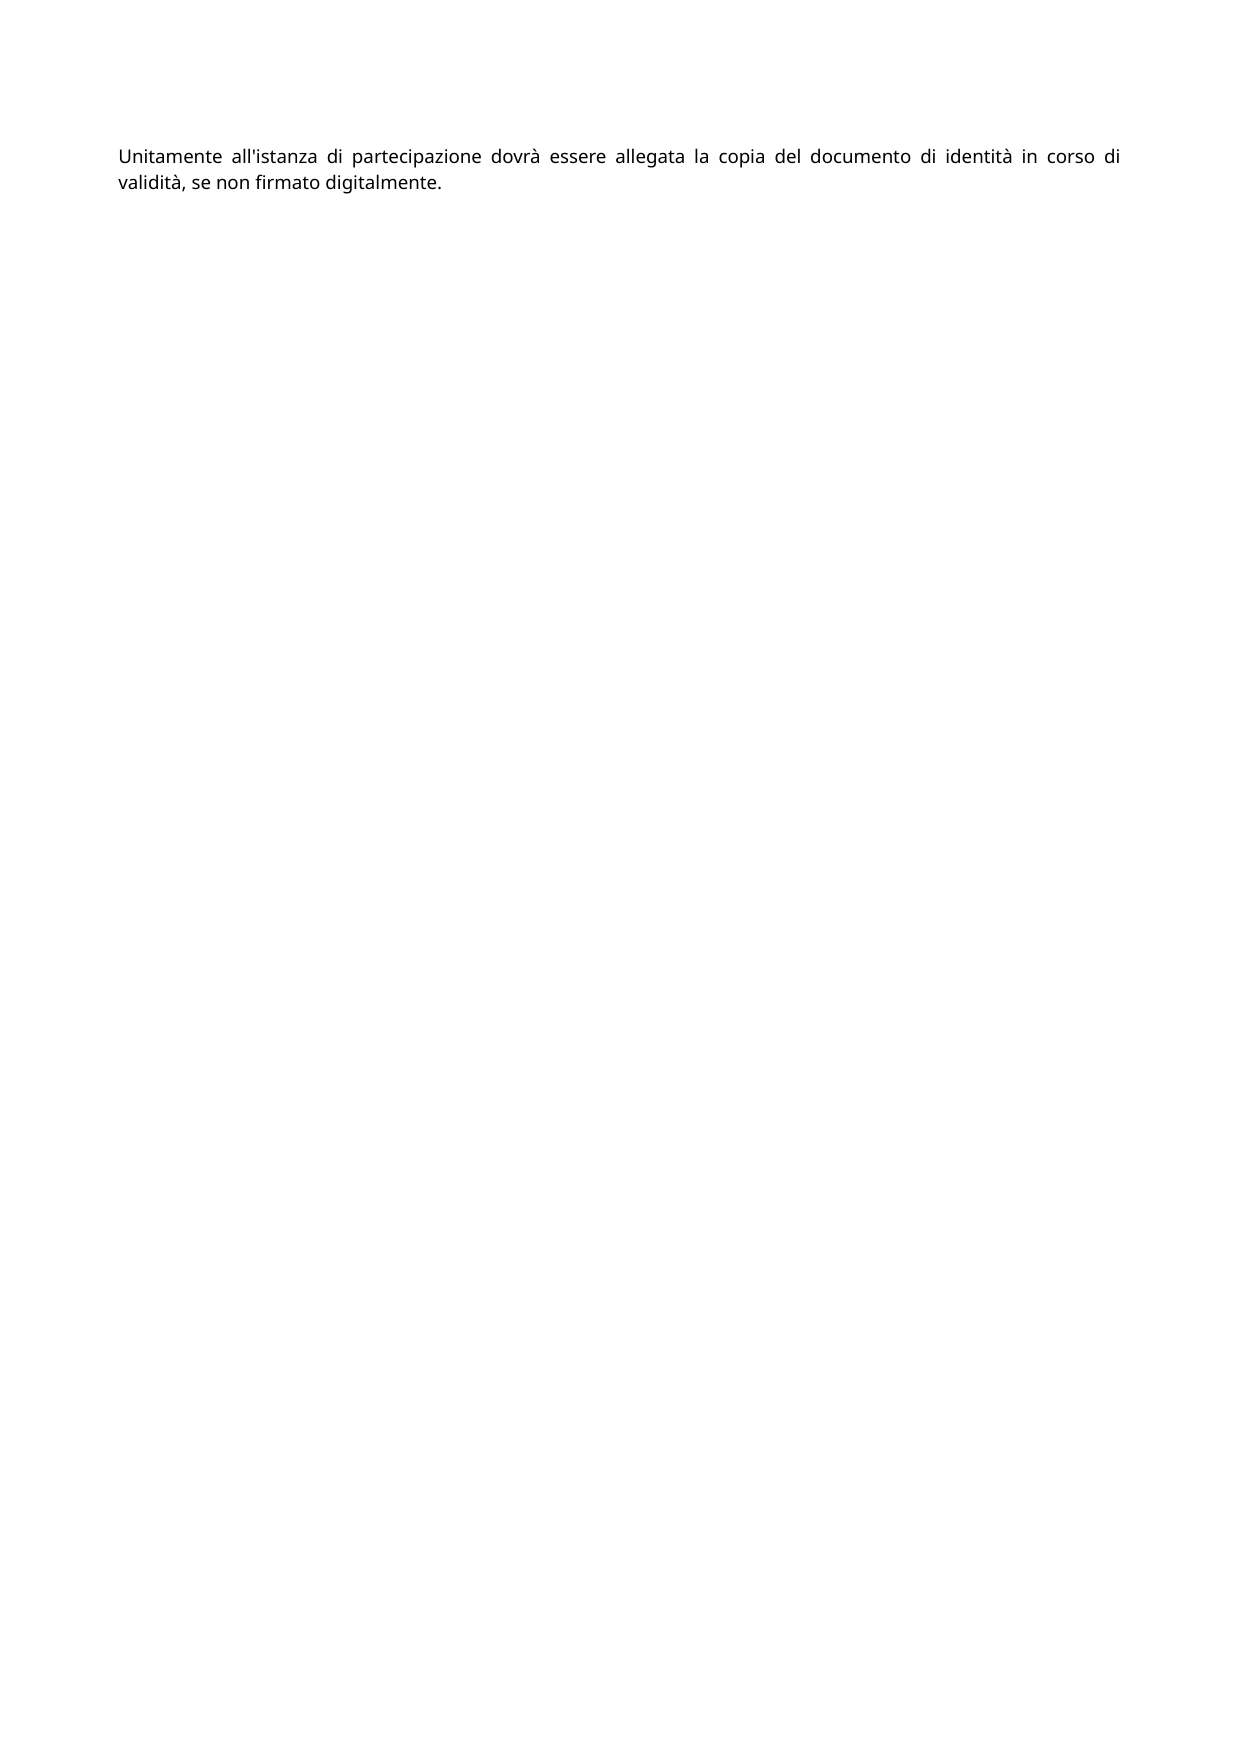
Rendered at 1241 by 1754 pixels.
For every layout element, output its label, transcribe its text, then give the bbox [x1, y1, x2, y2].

text Unitamente all'istanza di partecipazione dovrà essere allegata la copia del documento di identità in corso di validità, se non firmato digitalmente. [118, 144, 1122, 195]
